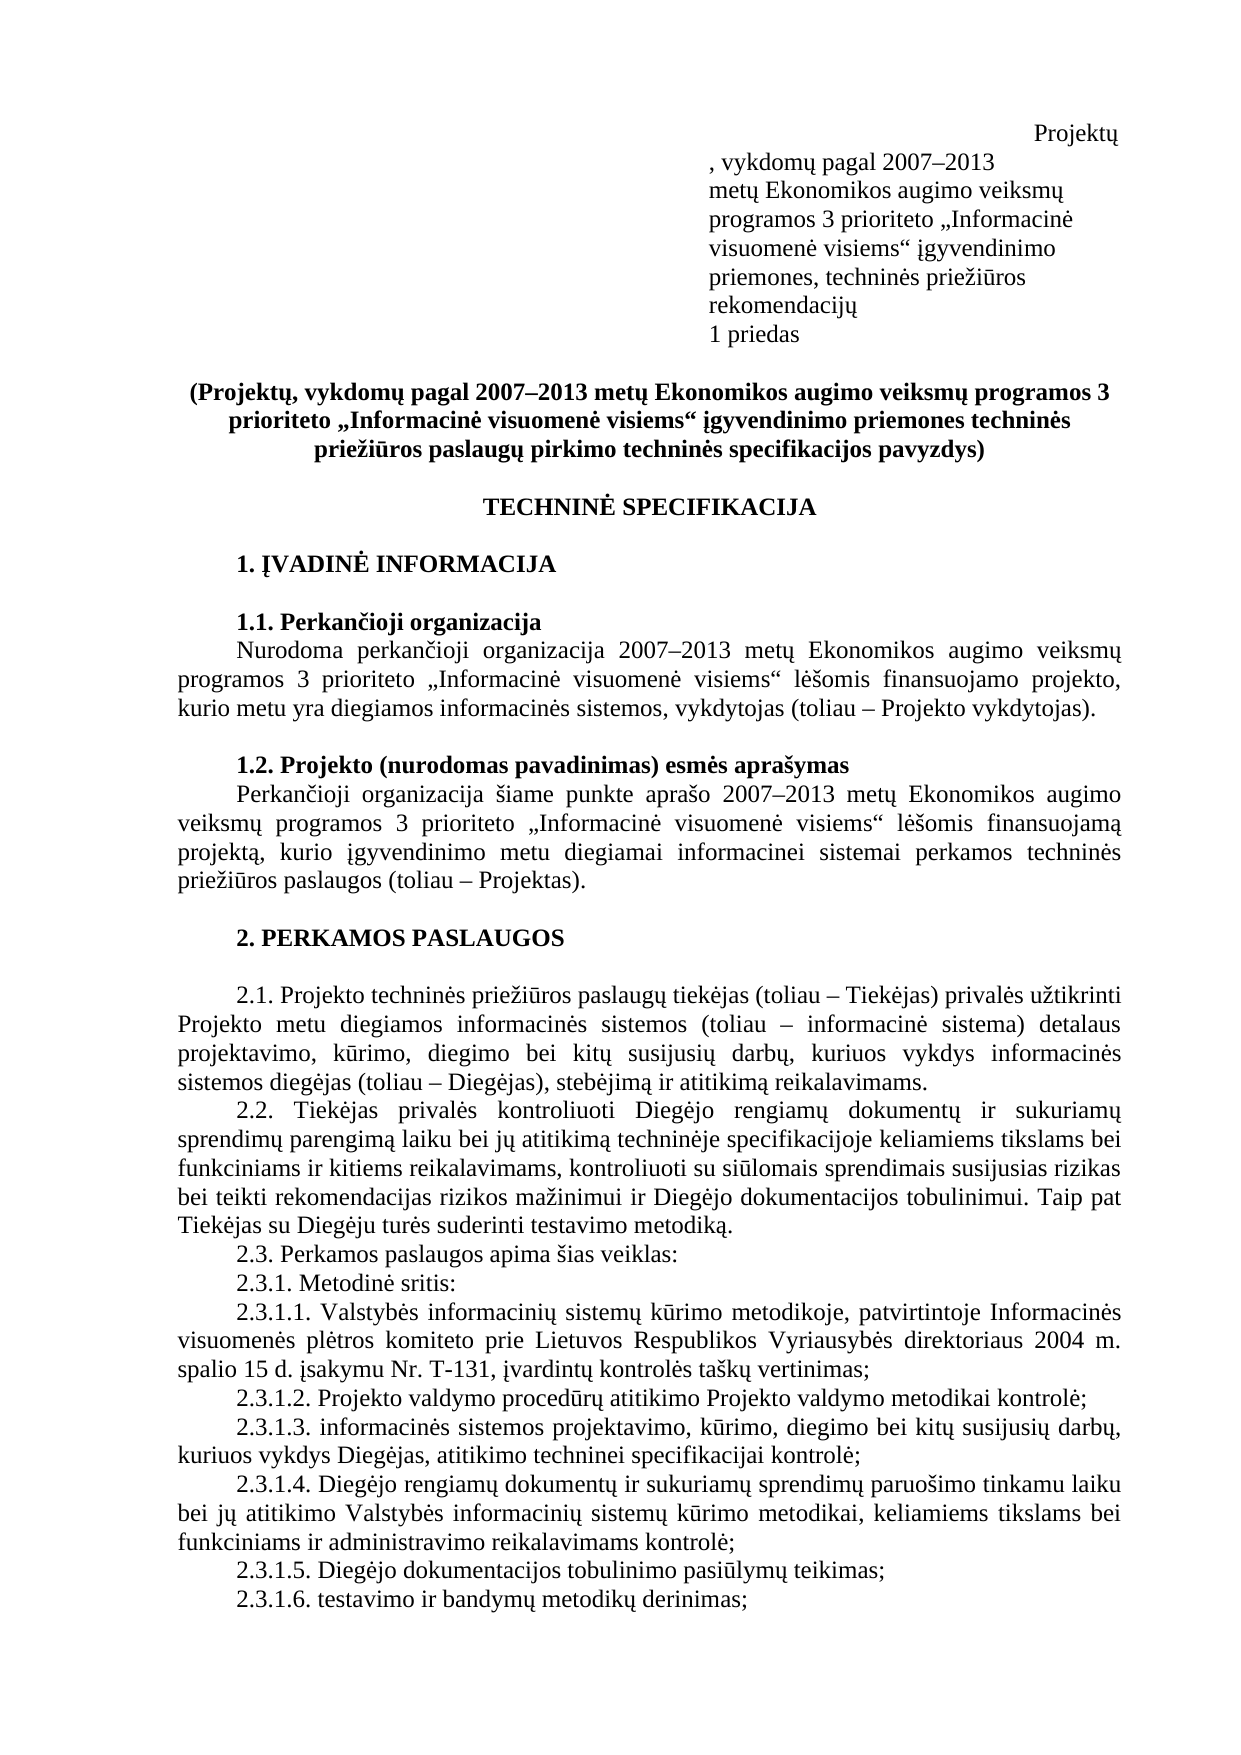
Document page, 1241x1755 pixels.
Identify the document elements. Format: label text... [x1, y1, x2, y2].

text 2. PERKAMOS PASLAUGOS [177, 923, 1122, 952]
text 2.2. Tiekėjas privalės kontroliuoti Diegėjo rengiamų dokumentų ir sukuriamų sprendimų parengimą laiku bei jų atitikimą techninėje specifikacijoje keliamiems tikslams bei funkciniams ir kitiems reikalavimams, kontroliuoti su siūlomais sprendimais susijusias rizikas bei teikti rekomendacijas rizikos mažinimui ir Diegėjo dokumentacijos tobulinimui. Taip pat Tiekėjas su Diegėju turės suderinti testavimo metodiką. [177, 1096, 1122, 1239]
text visuomenė visiems“ įgyvendinimo [177, 233, 1122, 262]
text Perkančioji organizacija šiame punkte aprašo 2007–2013 metų Ekonomikos augimo veiksmų programos 3 prioriteto „Informacinė visuomenė visiems“ lėšomis finansuojamą projektą, kurio įgyvendinimo metu diegiamai informacinei sistemai perkamos techninės priežiūros paslaugos (toliau – Projektas). [177, 779, 1122, 894]
text rekomendacijų [177, 291, 1122, 319]
text Nurodoma perkančioji organizacija 2007–2013 metų Ekonomikos augimo veiksmų programos 3 prioriteto „Informacinė visuomenė visiems“ lėšomis finansuojamo projekto, kurio metu yra diegiamos informacinės sistemos, vykdytojas (toliau – Projekto vykdytojas). [177, 636, 1122, 722]
text 2.3. Perkamos paslaugos apima šias veiklas: [177, 1239, 1122, 1268]
text techninė SPECIFIKACIJA [177, 492, 1122, 521]
text 1.1. Perkančioji organizacija [177, 607, 1122, 636]
text 2.3.1.6. testavimo ir bandymų metodikų derinimas; [177, 1584, 1122, 1613]
text 1 priedas [177, 319, 1122, 348]
text metų Ekonomikos augimo veiksmų [177, 176, 1122, 204]
text 2.3.1.3. informacinės sistemos projektavimo, kūrimo, diegimo bei kitų susijusių darbų, kuriuos vykdys Diegėjas, atitikimo techninei specifikacijai kontrolė; [177, 1412, 1122, 1469]
text 1.2. Projekto (nurodomas pavadinimas) esmės aprašymas [177, 751, 1122, 779]
text Projektų, vykdomų pagal 2007–2013 [709, 118, 1122, 176]
text 2.3.1. Metodinė sritis: [177, 1268, 1122, 1297]
text 2.3.1.1. Valstybės informacinių sistemų kūrimo metodikoje, patvirtintoje Informacinės visuomenės plėtros komiteto prie Lietuvos Respublikos Vyriausybės direktoriaus 2004 m. spalio 15 d. įsakymu Nr. T-131, įvardintų kontrolės taškų vertinimas; [177, 1297, 1122, 1383]
text 1. ĮVADINĖ INFORMACIJA [177, 549, 1122, 578]
text 2.1. Projekto techninės priežiūros paslaugų tiekėjas (toliau – Tiekėjas) privalės užtikrinti Projekto metu diegiamos informacinės sistemos (toliau – informacinė sistema) detalaus projektavimo, kūrimo, diegimo bei kitų susijusių darbų, kuriuos vykdys informacinės sistemos diegėjas (toliau – Diegėjas), stebėjimą ir atitikimą reikalavimams. [177, 981, 1122, 1096]
text priemones, techninės priežiūros [177, 262, 1122, 291]
text programos 3 prioriteto „Informacinė [177, 204, 1122, 233]
text 2.3.1.4. Diegėjo rengiamų dokumentų ir sukuriamų sprendimų paruošimo tinkamu laiku bei jų atitikimo Valstybės informacinių sistemų kūrimo metodikai, keliamiems tikslams bei funkciniams ir administravimo reikalavimams kontrolė; [177, 1469, 1122, 1556]
text 2.3.1.5. Diegėjo dokumentacijos tobulinimo pasiūlymų teikimas; [177, 1556, 1122, 1584]
text (Projektų, vykdomų pagal 2007–2013 metų Ekonomikos augimo veiksmų programos 3 prioriteto „Informacinė visuomenė visiems“ įgyvendinimo priemones techninės priežiūros paslaugų pirkimo techninės specifikacijos pavyzdys) [177, 377, 1122, 463]
text 2.3.1.2. Projekto valdymo procedūrų atitikimo Projekto valdymo metodikai kontrolė; [177, 1383, 1122, 1412]
